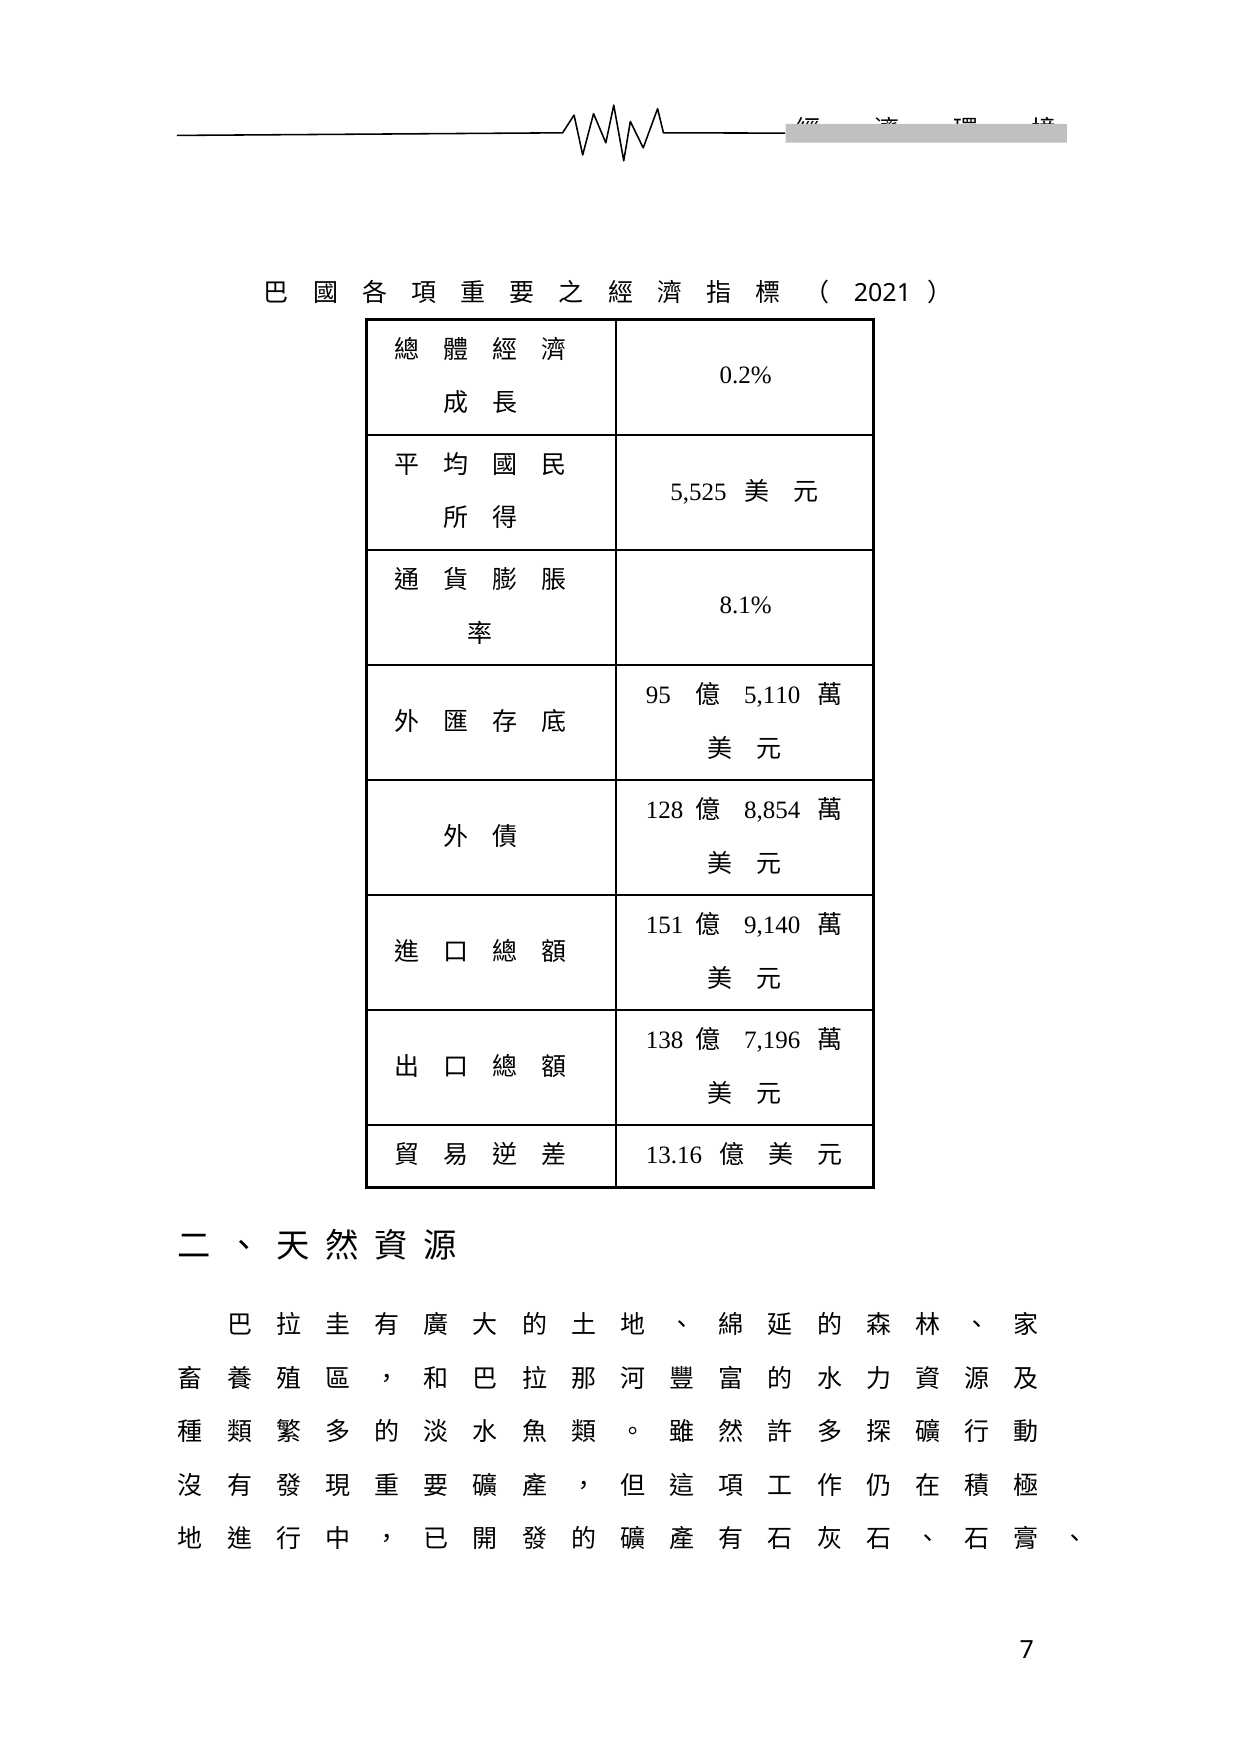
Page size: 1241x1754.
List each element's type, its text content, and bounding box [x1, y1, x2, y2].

text 巴國各項重要之經濟指標（2021） [178, 264, 1063, 317]
table_cell 平均國民所得 [368, 436, 615, 549]
table_cell 95億5,110萬美元 [617, 666, 872, 779]
table_cell 通貨膨脹率 [368, 551, 615, 664]
table_cell 外匯存底 [368, 666, 615, 779]
table_cell 5,525美元 [617, 436, 872, 549]
table_cell 8.1% [617, 551, 872, 664]
table_cell 進口總額 [368, 896, 615, 1009]
text 二、天然資源 [178, 1216, 1063, 1269]
table_header 總體經濟成長 [368, 321, 615, 434]
table_cell 外債 [368, 781, 615, 894]
table_cell 138億7,196萬美元 [617, 1011, 872, 1124]
table_cell 151億9,140萬美元 [617, 896, 872, 1009]
text 巴拉圭有廣大的土地、綿延的森林、家畜養殖區，和巴拉那河豐富的水力資源及種類繁多的淡水魚類。雖然許多探礦行動沒有發現重要礦產，但這項工作仍在積極地進行中，已開發的礦產有石灰石、石膏、大理石等。另製作玻璃原料之矽砂，品質優良的高嶺土、黏土為陶、瓷原料等亦均具商業開採價值。近年來由於油價高漲，國際企業在巴國探勘石油，現已於西部Chaco地區初步探獲天然氣。 [178, 1296, 1063, 1564]
table_cell 128億8,854萬美元 [617, 781, 872, 894]
table_cell 貿易逆差 [368, 1126, 615, 1186]
table_cell 13.16億美元 [617, 1126, 872, 1186]
table_cell 出口總額 [368, 1011, 615, 1124]
table_header 0.2% [617, 321, 872, 434]
